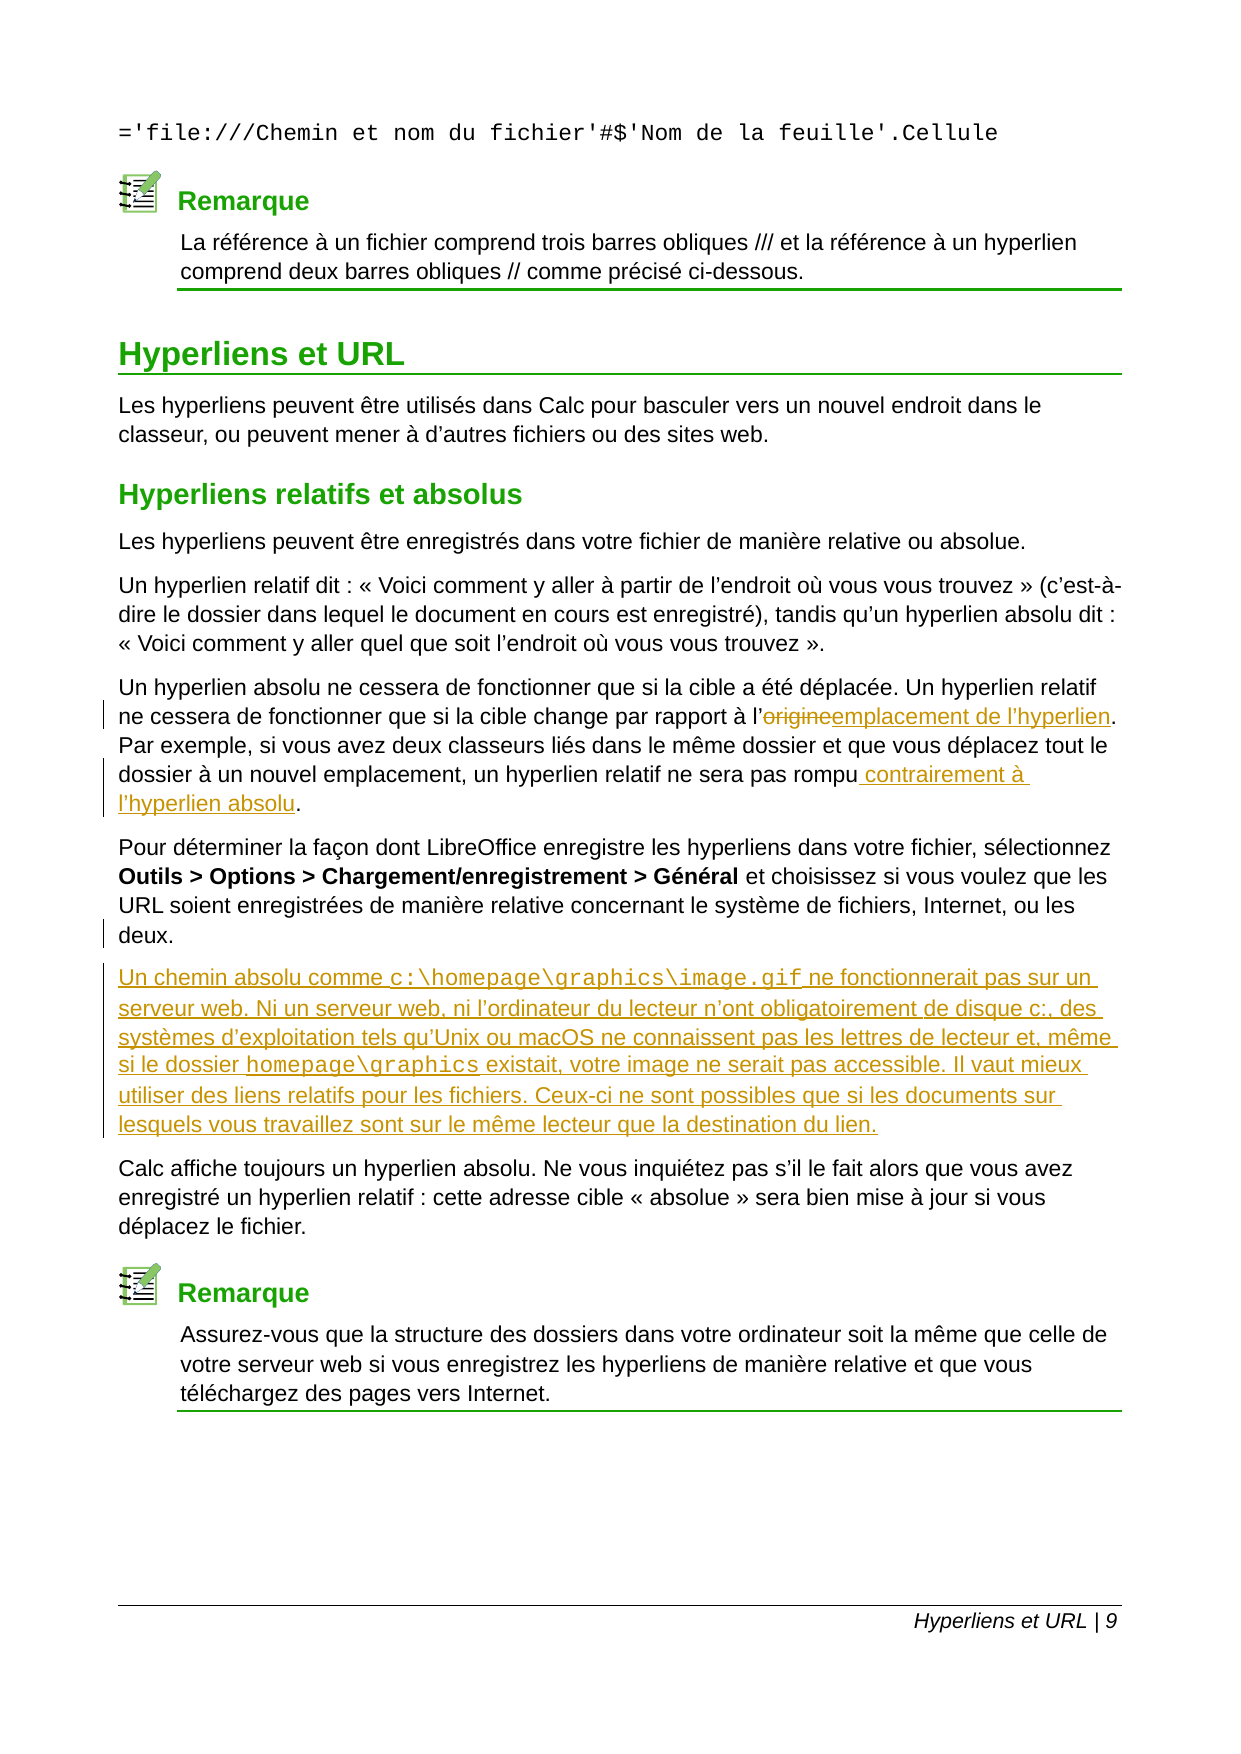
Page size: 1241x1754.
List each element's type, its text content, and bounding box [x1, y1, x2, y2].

subtitle Hyperliens et URL [118, 334, 1122, 373]
text Assurez-vous que la structure des dossiers dans votre ordinateur soit la même que celle de votre serveur web si vous enregistrez les hyperliens de manière relative et que vous téléchargez des pages vers Internet. [177, 1316, 1122, 1410]
text Les hyperliens peuvent être utilisés dans Calc pour basculer vers un nouvel endroit dans le classeur, ou peuvent mener à d’autres fichiers ou des sites web. [118, 389, 1122, 448]
text Les hyperliens peuvent être enregistrés dans votre fichier de manière relative ou absolue. [118, 525, 1122, 554]
text Un hyperlien absolu ne cessera de fonctionner que si la cible a été déplacée. Un hyperlien relatif ne cessera de fonctionner que si la cible change par rapport à l’emplacement de l’hyperlien. Par exemple, si vous avez deux classeurs liés dans le même dossier et que vous déplacez tout le dossier à un nouvel emplacement, un hyperlien relatif ne sera pas rompu contrairement à l’hyperlien absolu. [118, 671, 1122, 817]
text Un chemin absolu comme c:\homepage\graphics\image.gif ne fonctionnerait pas sur un serveur web. Ni un serveur web, ni l’ordinateur du lecteur n’ont obligatoirement de disque c:, des systèmes d’exploitation tels qu’Unix ou macOS ne connaissent pas les lettres de lecteur et, même si le dossier homepage\graphics existait, votre image ne serait pas accessible. Il vaut mieux utiliser des liens relatifs pour les fichiers. Ceux-ci ne sont possibles que si les documents sur lesquels vous travaillez sont sur le même lecteur que la destination du lien. [118, 963, 1122, 1138]
text Un hyperlien relatif dit : « Voici comment y aller à partir de l’endroit où vous vous trouvez » (c’est-à-dire le dossier dans lequel le document en cours est enregistré), tandis qu’un hyperlien absolu dit : « Voici comment y aller quel que soit l’endroit où vous vous trouvez ». [118, 569, 1122, 656]
subtitle Hyperliens relatifs et absolus [118, 477, 1122, 511]
text Pour déterminer la façon dont LibreOffice enregistre les hyperliens dans votre fichier, sélectionnez Outils > Options > Chargement/enregistrement > Général et choisissez si vous voulez que les URL soient enregistrées de manière relative concernant le système de fichiers, Internet, ou les deux. [118, 831, 1122, 948]
text La référence à un fichier comprend trois barres obliques /// et la référence à un hyperlien comprend deux barres obliques // comme précisé ci-dessous. [177, 224, 1122, 288]
list Remarque [118, 1262, 1122, 1308]
text ='file:///Chemin et nom du fichier'#$'Nom de la feuille'.Cellule [118, 118, 1122, 147]
list Remarque [118, 169, 1122, 216]
text Calc affiche toujours un hyperlien absolu. Ne vous inquiétez pas s’il le fait alors que vous avez enregistré un hyperlien relatif : cette adresse cible « absolue » sera bien mise à jour si vous déplacez le fichier. [118, 1152, 1122, 1240]
